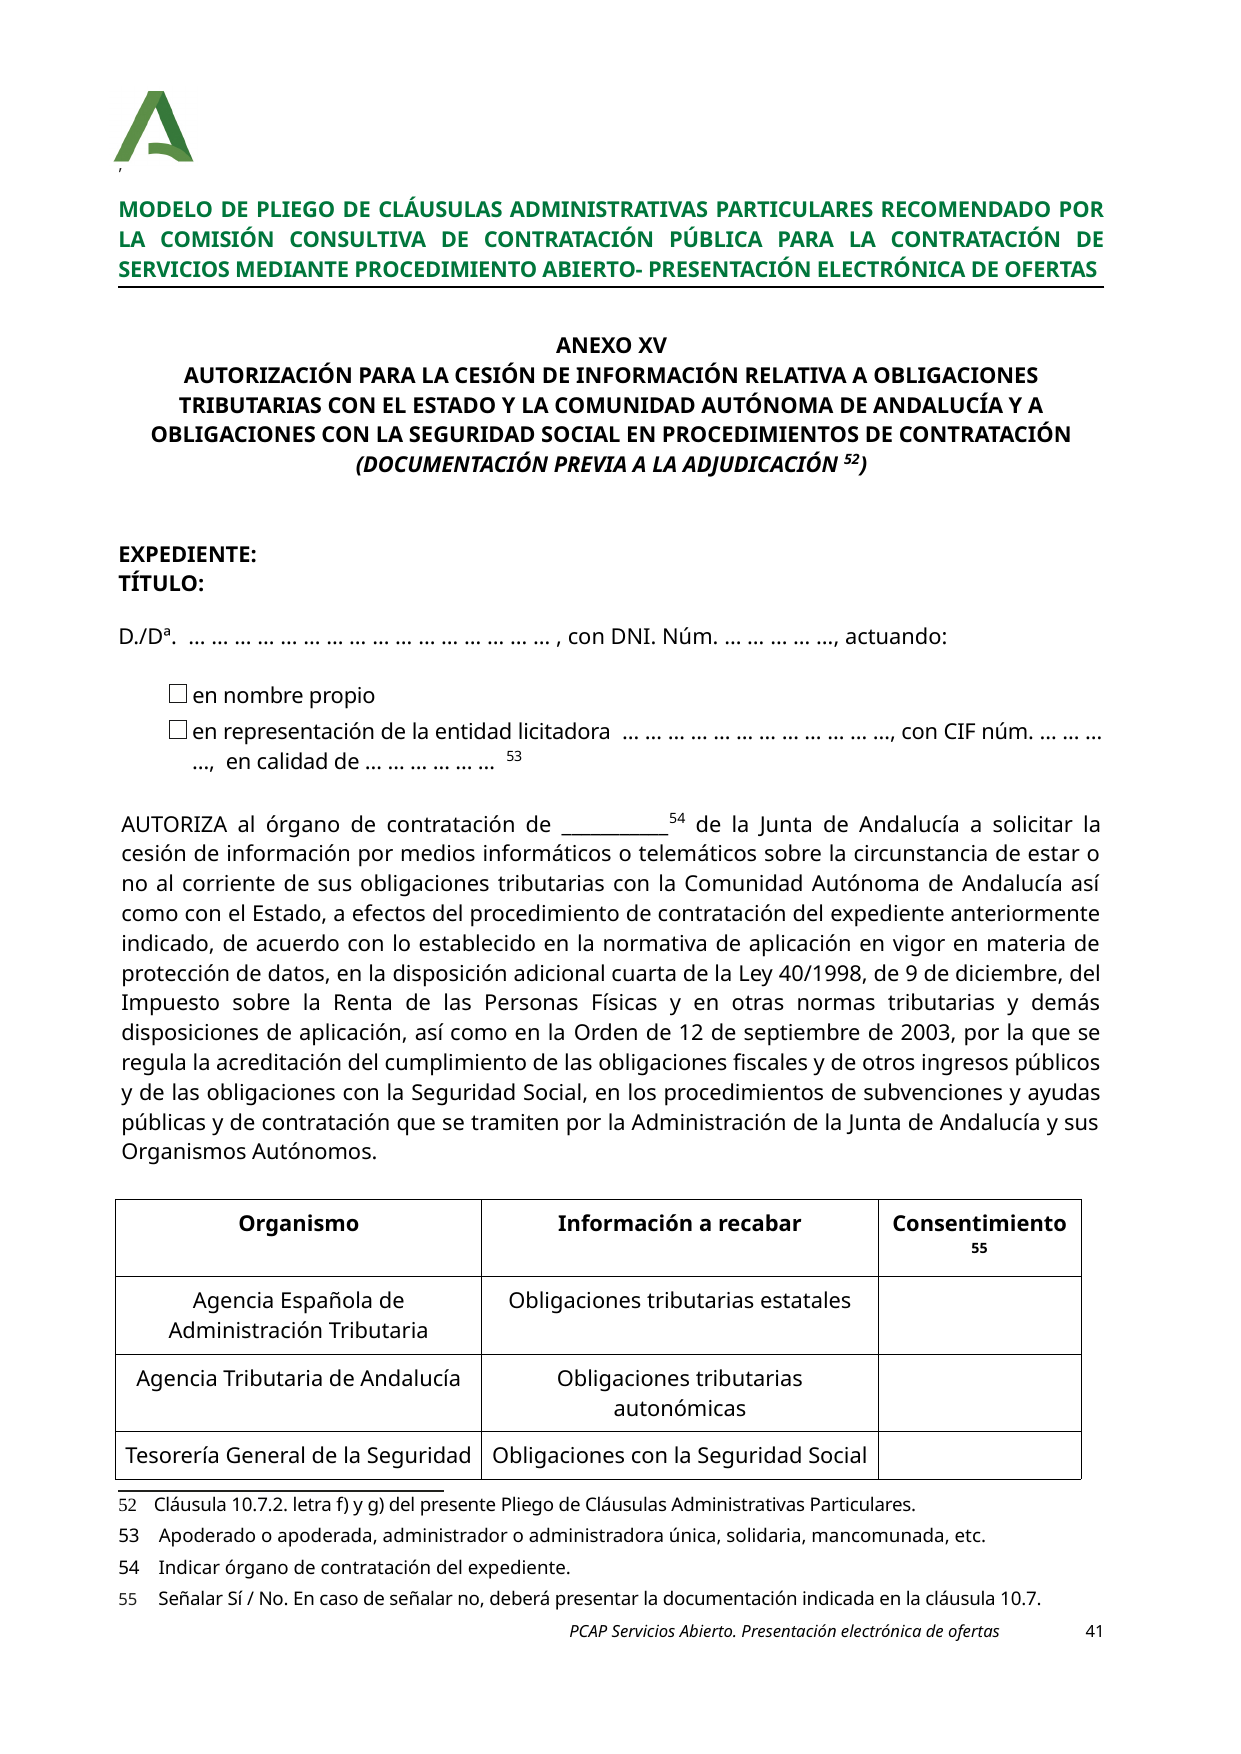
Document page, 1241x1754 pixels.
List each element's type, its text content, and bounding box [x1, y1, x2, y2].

text MODELO DE PLIEGO DE CLÁUSULAS ADMINISTRATIVAS PARTICULARES RECOMENDADO POR LA COMISIÓN CONSULTIVA DE CONTRATACIÓN PÚBLICA PARA LA CONTRATACIÓN DE SERVICIOS MEDIANTE PROCEDIMIENTO ABIERTO- PRESENTACIÓN ELECTRÓNICA DE OFERTAS [118, 194, 1104, 286]
table_header Consentimiento [879, 1200, 1081, 1276]
text (DOCUMENTACIÓN PREVIA A LA ADJUDICACIÓN ) [118, 449, 1104, 479]
text AUTORIZACIÓN PARA LA CESIÓN DE INFORMACIÓN RELATIVA A OBLIGACIONES TRIBUTARIAS CON EL ESTADO Y LA COMUNIDAD AUTÓNOMA DE ANDALUCÍA Y A OBLIGACIONES CON LA SEGURIDAD SOCIAL EN PROCEDIMIENTOS DE CONTRATACIÓN [118, 360, 1104, 449]
table_cell [879, 1355, 1081, 1431]
table_header Información a recabar [482, 1200, 878, 1276]
text Cláusula 10.7.2. letra f) y g) del presente Pliego de Cláusulas Administrativas Particulares. [118, 1491, 1104, 1517]
table_cell Agencia Española de Administración Tributaria [116, 1277, 481, 1354]
text ANEXO XV [118, 330, 1104, 360]
table_cell Tesorería General de la Seguridad [116, 1432, 481, 1479]
text D./Dª. … … … … … … … … … … … … … … … … , con DNI. Núm. … … … … …, actuando: [118, 621, 1104, 651]
text en representación de la entidad licitadora … … … … … … … … … … … …, con CIF núm. … … … …, en calidad de … … … … … … [192, 716, 1104, 776]
text TÍTULO: [118, 568, 1104, 598]
picture [109, 86, 198, 166]
text EXPEDIENTE: [118, 539, 1104, 568]
text en nombre propio [192, 681, 1104, 710]
table_cell Obligaciones tributarias autonómicas [482, 1355, 878, 1431]
table_cell Agencia Tributaria de Andalucía [116, 1355, 481, 1431]
table_cell [879, 1277, 1081, 1354]
text AUTORIZA al órgano de contratación de ___________ de la Junta de Andalucía a solicitar la cesión de información por medios informáticos o telemáticos sobre la circunstancia de estar o no al corriente de sus obligaciones tributarias con la Comunidad Autónoma de Andalucía así como con el Estado, a efectos del procedimiento de contratación del expediente anteriormente indicado, de acuerdo con lo establecido en la normativa de aplicación en vigor en materia de protección de datos, en la disposición adicional cuarta de la Ley 40/1998, de 9 de diciembre, del Impuesto sobre la Renta de las Personas Físicas y en otras normas tributarias y demás disposiciones de aplicación, así como en la Orden de 12 de septiembre de 2003, por la que se regula la acreditación del cumplimiento de las obligaciones fiscales y de otros ingresos públicos y de las obligaciones con la Seguridad Social, en los procedimientos de subvenciones y ayudas públicas y de contratación que se tramiten por la Administración de la Junta de Andalucía y sus Organismos Autónomos. [118, 806, 1104, 1166]
text Apoderado o apoderada, administrador o administradora única, solidaria, mancomunada, etc. [118, 1522, 1104, 1548]
table_cell Obligaciones con la Seguridad Social [482, 1432, 878, 1479]
text Indicar órgano de contratación del expediente. [118, 1554, 1104, 1579]
table_cell Obligaciones tributarias estatales [482, 1277, 878, 1354]
table_cell [879, 1432, 1081, 1479]
table_header Organismo [116, 1200, 481, 1276]
